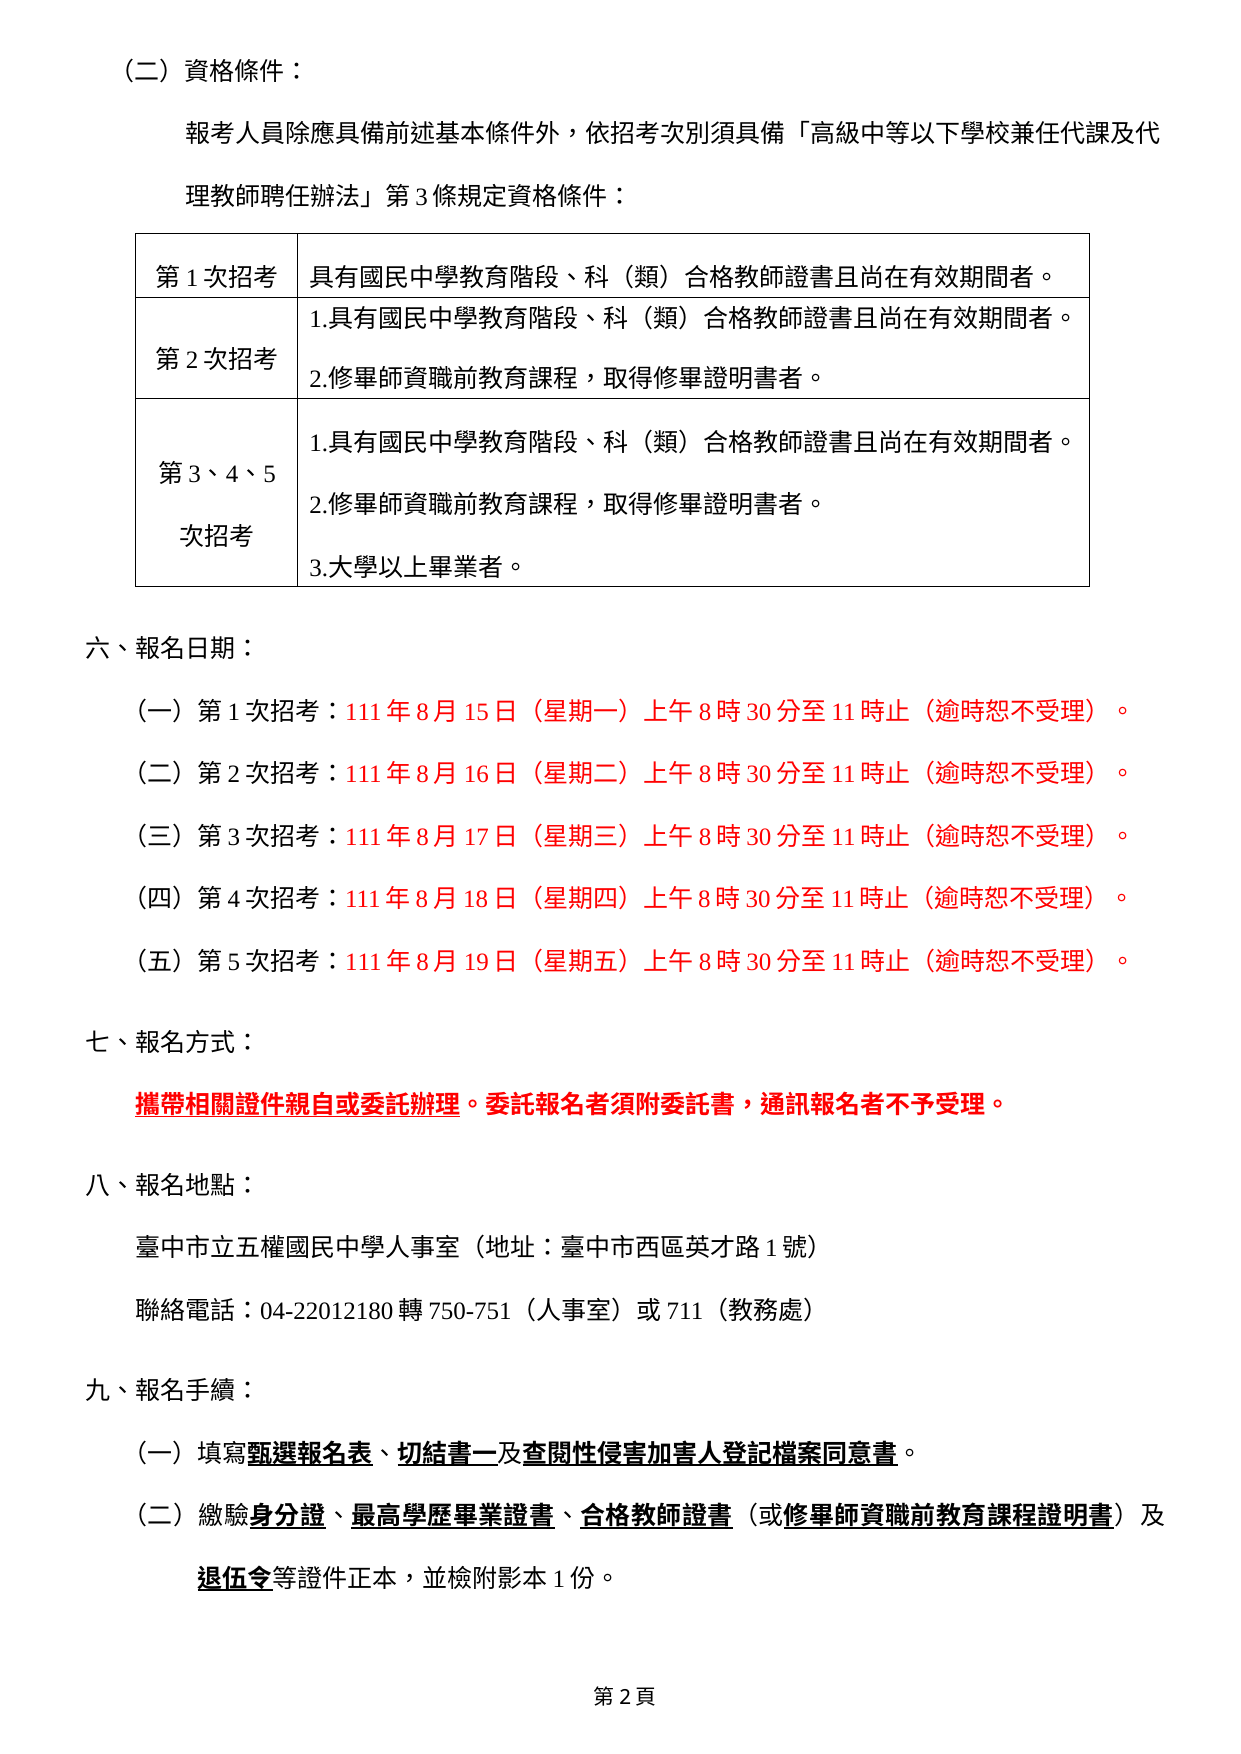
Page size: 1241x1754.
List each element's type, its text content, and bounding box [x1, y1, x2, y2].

table_cell 1.具有國民中學教育階段、科（類）合格教師證書且尚在有效期間者。 2.修畢師資職前教育課程，取得修畢證明書者。 [298, 298, 1089, 398]
text 九、報名手續： [85, 1347, 1165, 1410]
table_cell 第3、4、5次招考 [136, 399, 297, 586]
text （一）第1次招考：111年8月15日（星期一）上午8時30分至11時止（逾時恕不受理）。 [85, 668, 1165, 730]
text 攜帶相關證件親自或委託辦理。委託報名者須附委託書，通訊報名者不予受理。 [135, 1061, 1165, 1123]
text （五）第5次招考：111年8月19日（星期五）上午8時30分至11時止（逾時恕不受理）。 [122, 918, 1165, 980]
text 報考人員除應具備前述基本條件外，依招考次別須具備「高級中等以下學校兼任代課及代理教師聘任辦法」第3條規定資格條件： [185, 90, 1165, 215]
table_cell 第2次招考 [136, 298, 297, 398]
text 七、報名方式： [85, 998, 1165, 1061]
text （四）第4次招考：111年8月18日（星期四）上午8時30分至11時止（逾時恕不受理）。 [122, 855, 1165, 918]
text （一）填寫甄選報名表、切結書一及查閱性侵害加害人登記檔案同意書。 [85, 1410, 1165, 1472]
text 聯絡電話：04-22012180轉750-751（人事室）或711（教務處） [135, 1267, 1165, 1329]
text （二）繳驗身分證、最高學歷畢業證書、合格教師證書（或修畢師資職前教育課程證明書）及退伍令等證件正本，並檢附影本1份。 [122, 1472, 1165, 1597]
table_cell 1.具有國民中學教育階段、科（類）合格教師證書且尚在有效期間者。 2.修畢師資職前教育課程，取得修畢證明書者。 3.大學以上畢業者。 [298, 399, 1089, 586]
text （三）第3次招考：111年8月17日（星期三）上午8時30分至11時止（逾時恕不受理）。 [122, 793, 1165, 855]
table_header 第1次招考 [136, 234, 297, 297]
text 臺中市立五權國民中學人事室（地址：臺中市西區英才路1號） [135, 1204, 1165, 1267]
text （二）第2次招考：111年8月16日（星期二）上午8時30分至11時止（逾時恕不受理）。 [122, 730, 1165, 793]
text （二）資格條件： [109, 27, 1165, 90]
text 六、報名日期： [85, 605, 1165, 668]
text 八、報名地點： [85, 1142, 1165, 1204]
table_header 具有國民中學教育階段、科（類）合格教師證書且尚在有效期間者。 [298, 234, 1089, 297]
